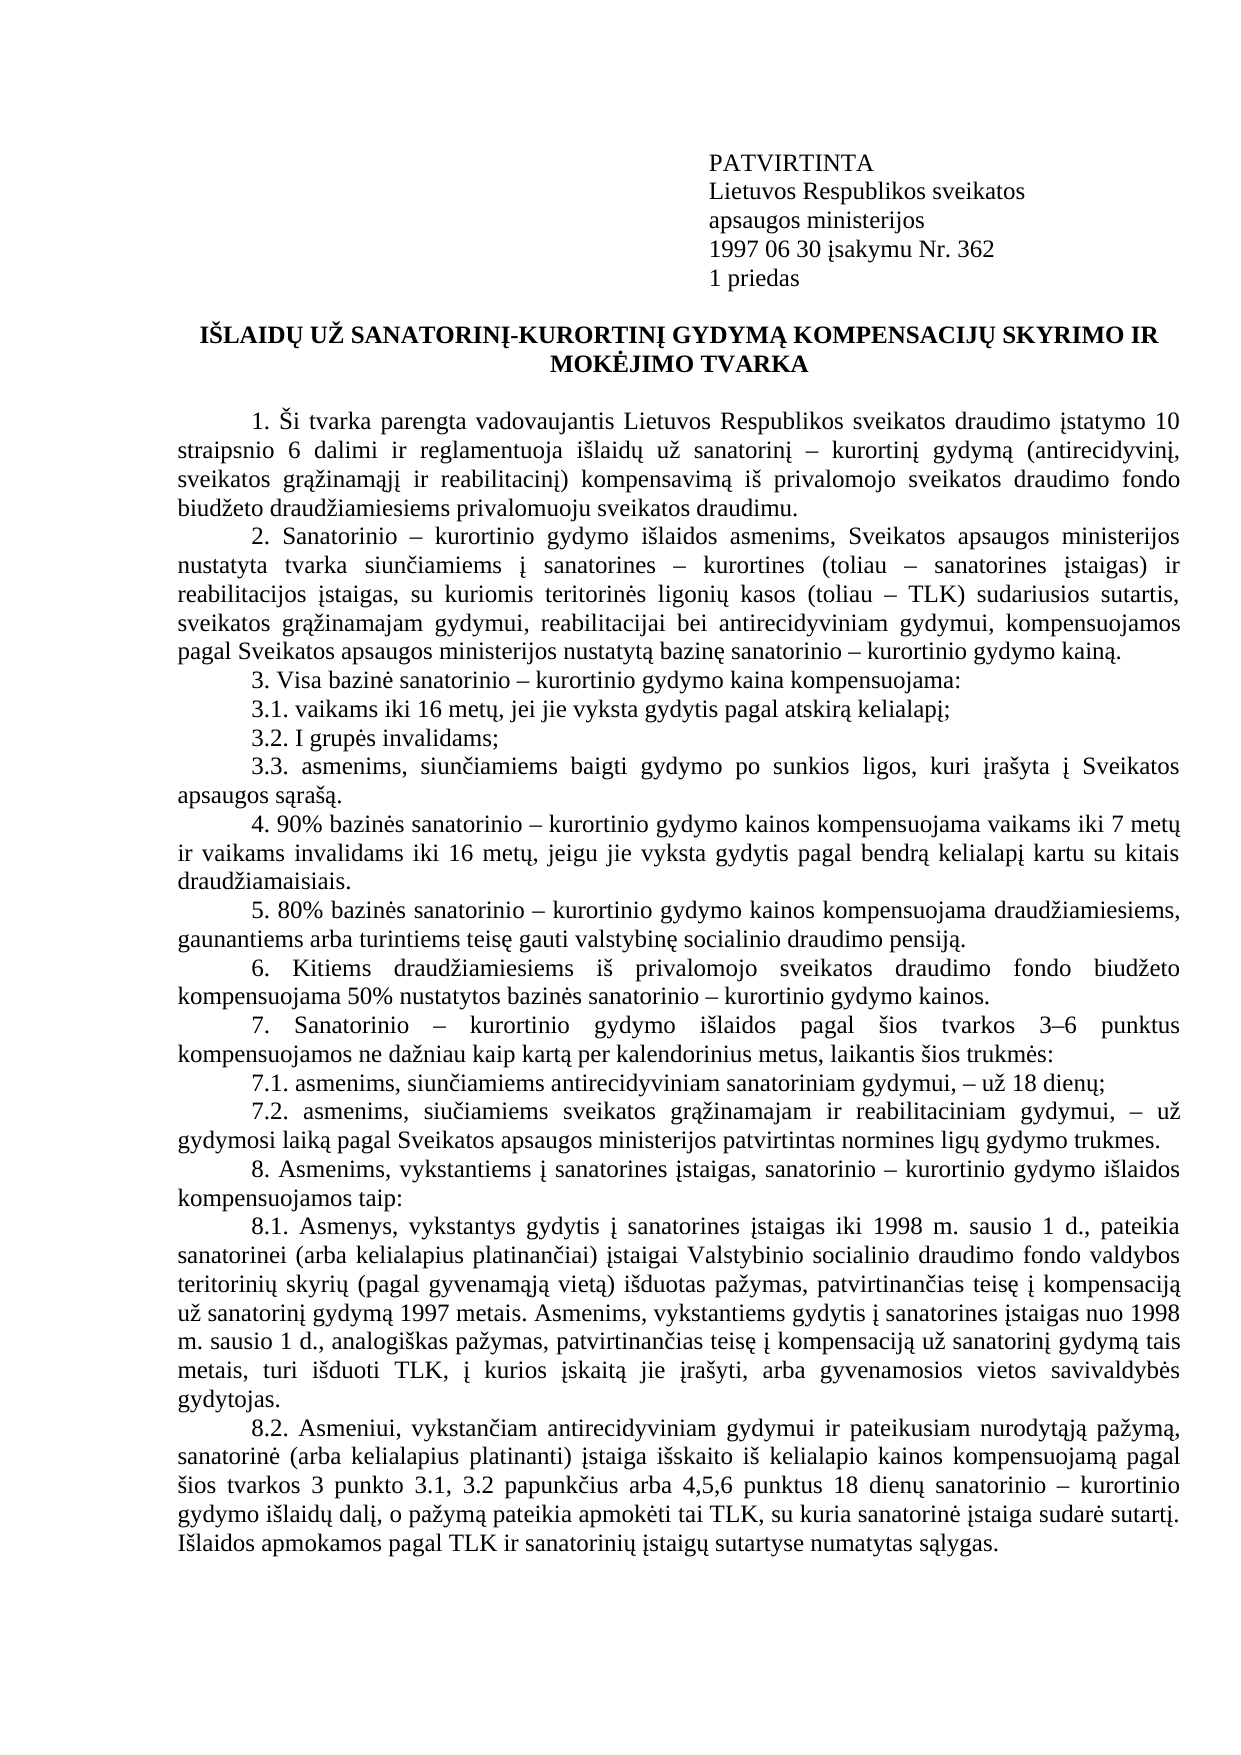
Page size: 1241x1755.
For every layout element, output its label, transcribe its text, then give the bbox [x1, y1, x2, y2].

text 8.1. Asmenys, vykstantys gydytis į sanatorines įstaigas iki 1998 m. sausio 1 d., pateikia sanatorinei (arba kelialapius platinančiai) įstaigai Valstybinio socialinio draudimo fondo valdybos teritorinių skyrių (pagal gyvenamąją vietą) išduotas pažymas, patvirtinančias teisę į kompensaciją už sanatorinį gydymą 1997 metais. Asmenims, vykstantiems gydytis į sanatorines įstaigas nuo 1998 m. sausio 1 d., analogiškas pažymas, patvirtinančias teisę į kompensaciją už sanatorinį gydymą tais metais, turi išduoti TLK, į kurios įskaitą jie įrašyti, arba gyvenamosios vietos savivaldybės gydytojas. [177, 1211, 1181, 1413]
text 3.2. I grupės invalidams; [177, 723, 1181, 751]
text 4. 90% bazinės sanatorinio – kurortinio gydymo kainos kompensuojama vaikams iki 7 metų ir vaikams invalidams iki 16 metų, jeigu jie vyksta gydytis pagal bendrą kelialapį kartu su kitais draudžiamaisiais. [177, 809, 1181, 895]
text apsaugos ministerijos [177, 205, 1181, 234]
text 3.1. vaikams iki 16 metų, jei jie vyksta gydytis pagal atskirą kelialapį; [177, 694, 1181, 723]
text 3. Visa bazinė sanatorinio – kurortinio gydymo kaina kompensuojama: [177, 665, 1181, 694]
text 2. Sanatorinio – kurortinio gydymo išlaidos asmenims, Sveikatos apsaugos ministerijos nustatyta tvarka siunčiamiems į sanatorines – kurortines (toliau – sanatorines įstaigas) ir reabilitacijos įstaigas, su kuriomis teritorinės ligonių kasos (toliau – TLK) sudariusios sutartis, sveikatos grąžinamajam gydymui, reabilitacijai bei antirecidyviniam gydymui, kompensuojamos pagal Sveikatos apsaugos ministerijos nustatytą bazinę sanatorinio – kurortinio gydymo kainą. [177, 521, 1181, 665]
text 7.1. asmenims, siunčiamiems antirecidyviniam sanatoriniam gydymui, – už 18 dienų; [177, 1068, 1181, 1096]
text 6. Kitiems draudžiamiesiems iš privalomojo sveikatos draudimo fondo biudžeto kompensuojama 50% nustatytos bazinės sanatorinio – kurortinio gydymo kainos. [177, 953, 1181, 1010]
text Lietuvos Respublikos sveikatos [177, 176, 1181, 205]
text 7.2. asmenims, siučiamiems sveikatos grąžinamajam ir reabilitaciniam gydymui, – už gydymosi laiką pagal Sveikatos apsaugos ministerijos patvirtintas normines ligų gydymo trukmes. [177, 1096, 1181, 1154]
text 1 priedas [177, 263, 1181, 291]
text 1997 06 30 įsakymu Nr. 362 [177, 234, 1181, 263]
text 3.3. asmenims, siunčiamiems baigti gydymo po sunkios ligos, kuri įrašyta į Sveikatos apsaugos sąrašą. [177, 751, 1181, 809]
text 5. 80% bazinės sanatorinio – kurortinio gydymo kainos kompensuojama draudžiamiesiems, gaunantiems arba turintiems teisę gauti valstybinę socialinio draudimo pensiją. [177, 895, 1181, 953]
text 1. Ši tvarka parengta vadovaujantis Lietuvos Respublikos sveikatos draudimo įstatymo 10 straipsnio 6 dalimi ir reglamentuoja išlaidų už sanatorinį – kurortinį gydymą (antirecidyvinį, sveikatos grąžinamąjį ir reabilitacinį) kompensavimą iš privalomojo sveikatos draudimo fondo biudžeto draudžiamiesiems privalomuoju sveikatos draudimu. [177, 406, 1181, 521]
text 7. Sanatorinio – kurortinio gydymo išlaidos pagal šios tvarkos 3–6 punktus kompensuojamos ne dažniau kaip kartą per kalendorinius metus, laikantis šios trukmės: [177, 1010, 1181, 1068]
text IŠLAIDŲ UŽ SANATORINĮ-KURORTINĮ GYDYMĄ KOMPENSACIJŲ SKYRIMO IR MOKĖJIMO TVARKA [177, 320, 1181, 378]
text PATVIRTINTA [177, 148, 1181, 176]
text 8.2. Asmeniui, vykstančiam antirecidyviniam gydymui ir pateikusiam nurodytąją pažymą, sanatorinė (arba kelialapius platinanti) įstaiga išskaito iš kelialapio kainos kompensuojamą pagal šios tvarkos 3 punkto 3.1, 3.2 papunkčius arba 4,5,6 punktus 18 dienų sanatorinio – kurortinio gydymo išlaidų dalį, o pažymą pateikia apmokėti tai TLK, su kuria sanatorinė įstaiga sudarė sutartį. Išlaidos apmokamos pagal TLK ir sanatorinių įstaigų sutartyse numatytas sąlygas. [177, 1413, 1181, 1556]
text 8. Asmenims, vykstantiems į sanatorines įstaigas, sanatorinio – kurortinio gydymo išlaidos kompensuojamos taip: [177, 1154, 1181, 1211]
